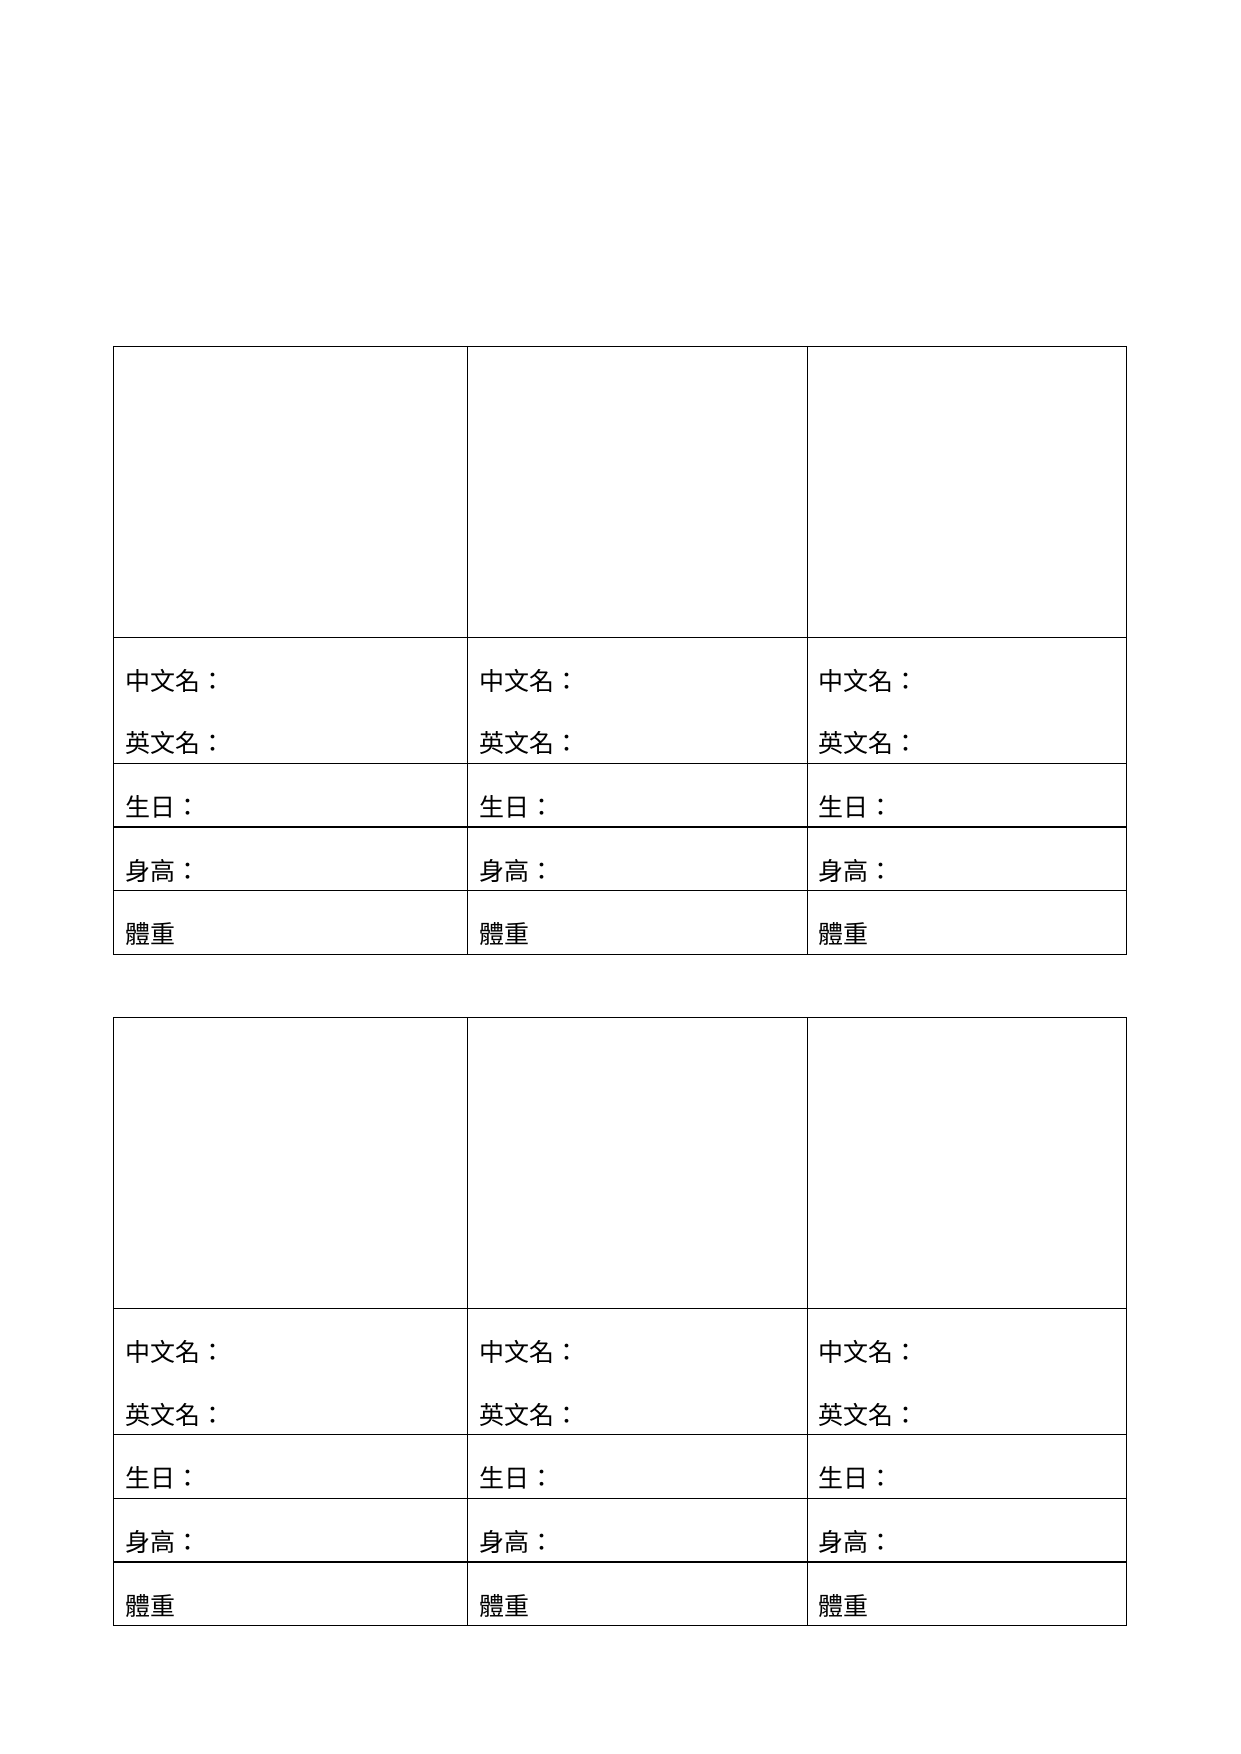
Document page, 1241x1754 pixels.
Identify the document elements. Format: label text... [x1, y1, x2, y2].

table_cell 生日： [808, 764, 1126, 826]
table_cell 體重 [114, 891, 467, 953]
table_header [468, 1018, 807, 1308]
table_cell 身高： [114, 828, 467, 890]
table_cell 中文名： 英文名： [808, 1309, 1126, 1434]
table_cell 身高： [808, 1499, 1126, 1561]
table_header [808, 1018, 1126, 1308]
table_header [114, 347, 467, 637]
table_cell 體重 [808, 1563, 1126, 1625]
table_cell 中文名： 英文名： [114, 638, 467, 763]
table_cell 體重 [468, 1563, 807, 1625]
table_cell 身高： [808, 828, 1126, 890]
table_header [468, 347, 807, 637]
table_cell 中文名： 英文名： [468, 1309, 807, 1434]
table_cell 中文名： 英文名： [808, 638, 1126, 763]
table_cell 生日： [114, 1435, 467, 1498]
table_cell 生日： [114, 764, 467, 826]
table_cell 身高： [468, 828, 807, 890]
table_header [808, 347, 1126, 637]
table_cell 生日： [808, 1435, 1126, 1498]
table_cell 體重 [808, 891, 1126, 953]
table_cell 中文名： 英文名： [468, 638, 807, 763]
table_header [114, 1018, 467, 1308]
table_cell 體重 [114, 1563, 467, 1625]
table_cell 生日： [468, 1435, 807, 1498]
table_cell 中文名： 英文名： [114, 1309, 467, 1434]
table_cell 生日： [468, 764, 807, 826]
table_cell 身高： [468, 1499, 807, 1561]
table_cell 體重 [468, 891, 807, 953]
table_cell 身高： [114, 1499, 467, 1561]
